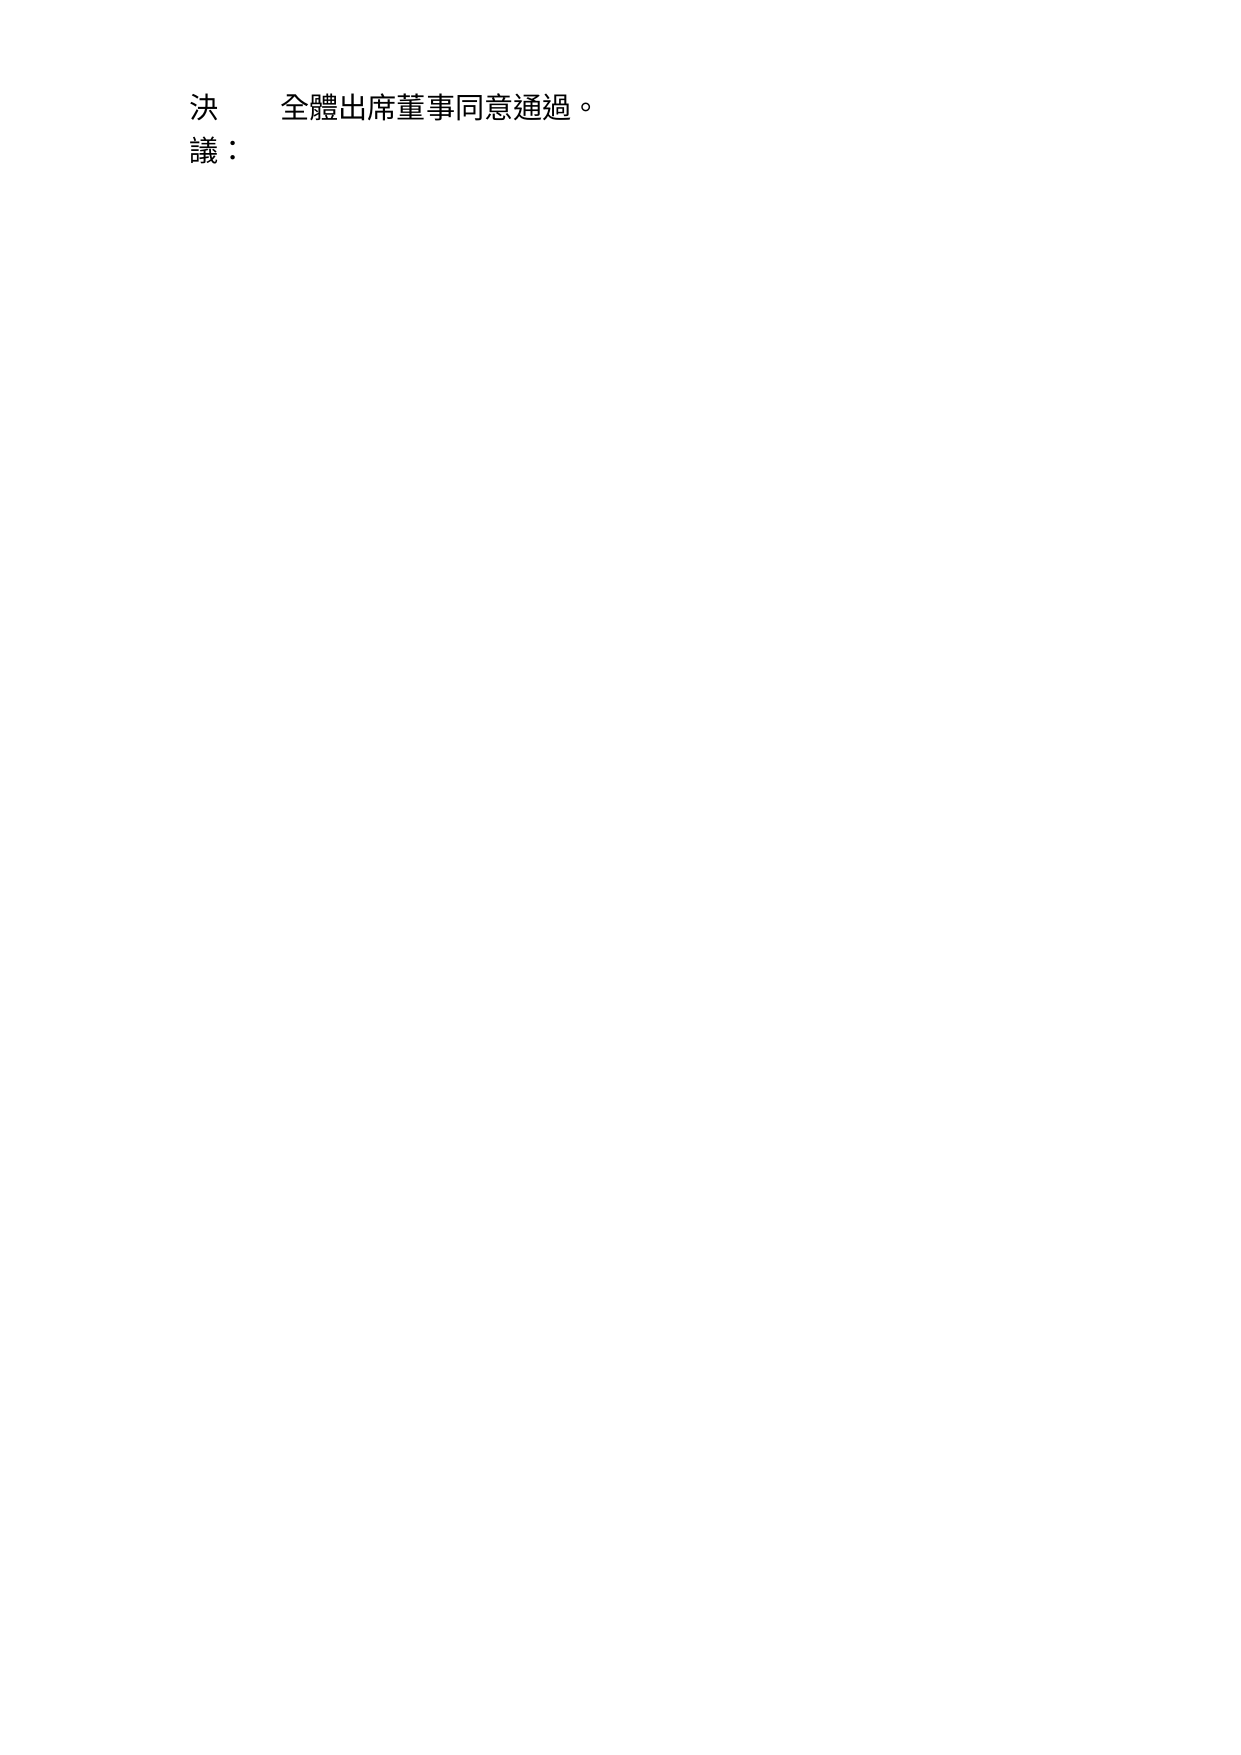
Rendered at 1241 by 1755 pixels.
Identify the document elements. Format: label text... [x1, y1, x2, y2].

table_cell 全體出席董事同意通過。 [277, 85, 1098, 169]
table_cell 決議： [187, 85, 277, 169]
table_cell [148, 85, 187, 169]
